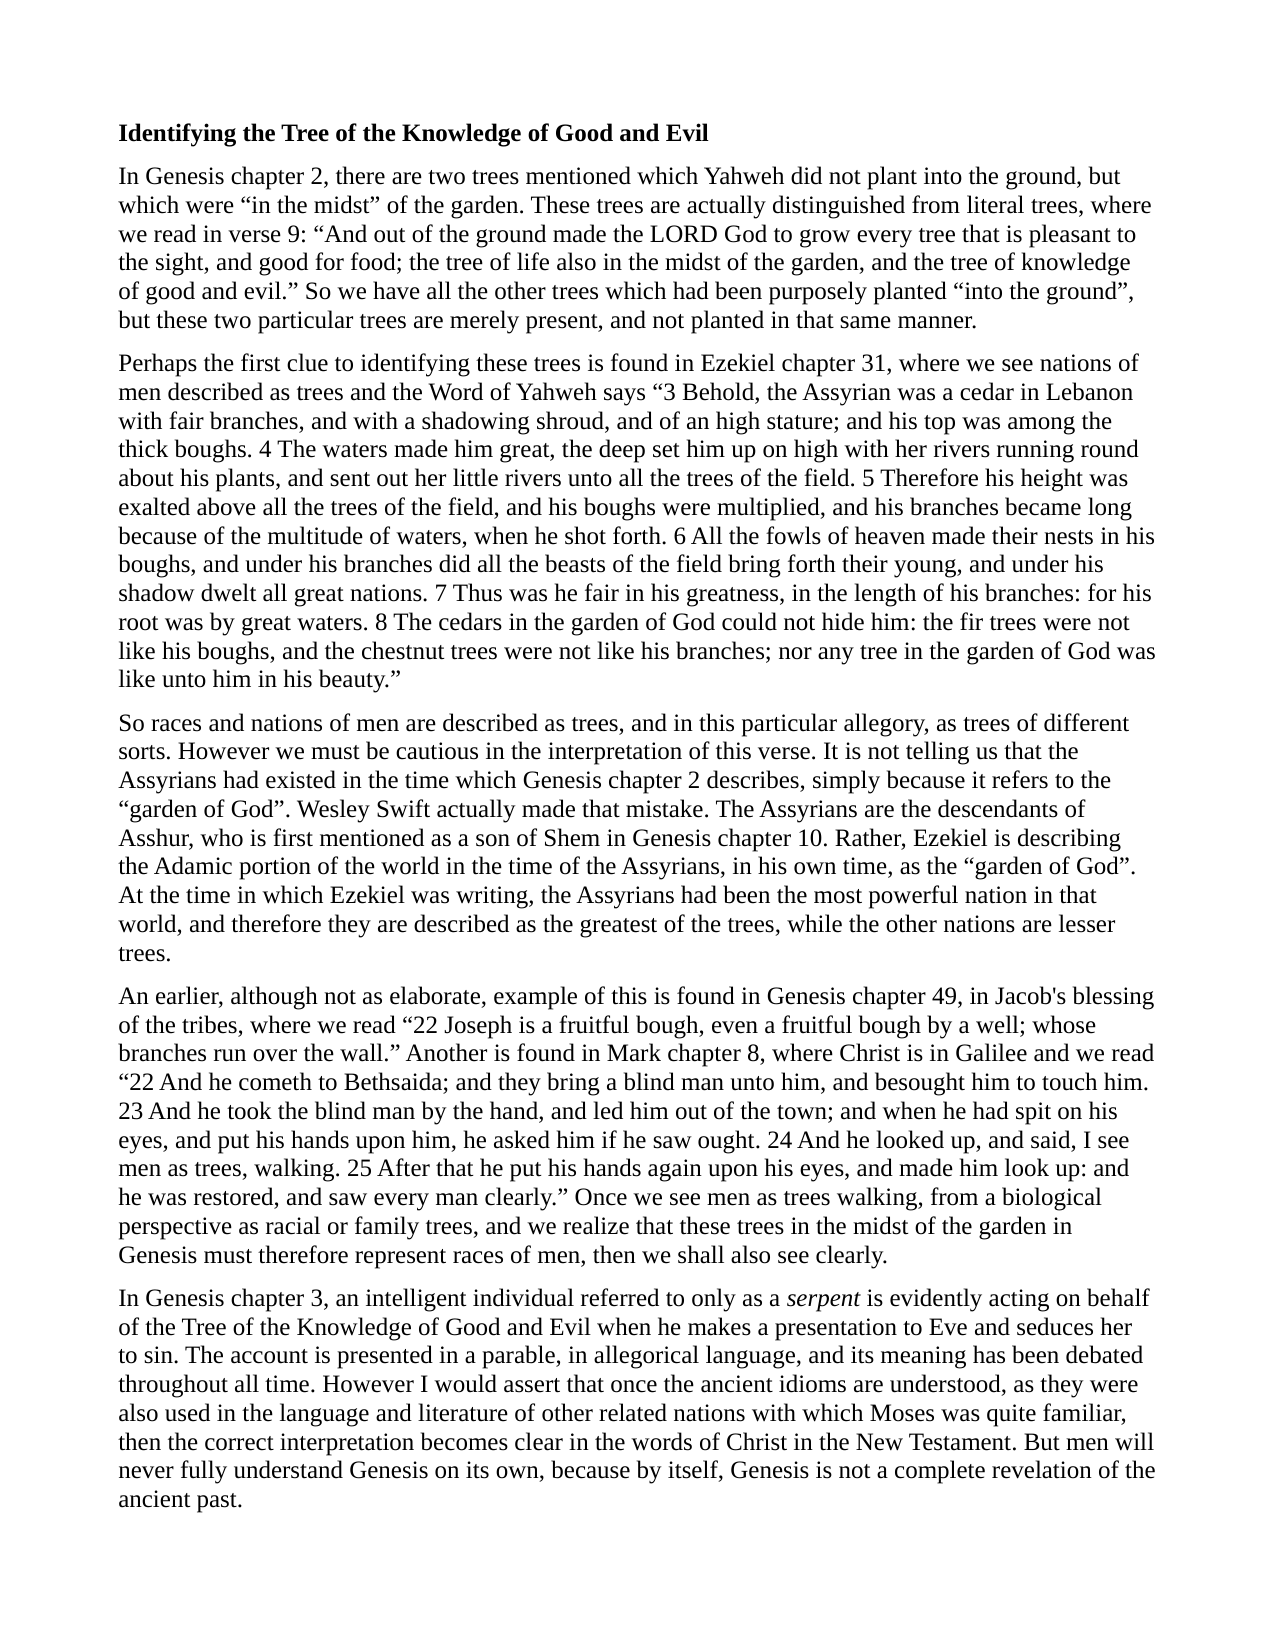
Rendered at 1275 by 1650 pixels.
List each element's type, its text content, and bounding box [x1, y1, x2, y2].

text An earlier, although not as elaborate, example of this is found in Genesis chapter 49, in Jacob's blessing of the tribes, where we read “22 Joseph is a fruitful bough, even a fruitful bough by a well; whose branches run over the wall.” Another is found in Mark chapter 8, where Christ is in Galilee and we read “22 And he cometh to Bethsaida; and they bring a blind man unto him, and besought him to touch him. 23 And he took the blind man by the hand, and led him out of the town; and when he had spit on his eyes, and put his hands upon him, he asked him if he saw ought. 24 And he looked up, and said, I see men as trees, walking. 25 After that he put his hands again upon his eyes, and made him look up: and he was restored, and saw every man clearly.” Once we see men as trees walking, from a biological perspective as racial or family trees, and we realize that these trees in the midst of the garden in Genesis must therefore represent races of men, then we shall also see clearly. [118, 981, 1157, 1268]
text Identifying the Tree of the Knowledge of Good and Evil [118, 118, 1157, 147]
text In Genesis chapter 3, an intelligent individual referred to only as a serpent is evidently acting on behalf of the Tree of the Knowledge of Good and Evil when he makes a presentation to Eve and seduces her to sin. The account is presented in a parable, in allegorical language, and its meaning has been debated throughout all time. However I would assert that once the ancient idioms are understood, as they were also used in the language and literature of other related nations with which Moses was quite familiar, then the correct interpretation becomes clear in the words of Christ in the New Testament. But men will never fully understand Genesis on its own, because by itself, Genesis is not a complete revelation of the ancient past. [118, 1283, 1157, 1513]
text Perhaps the first clue to identifying these trees is found in Ezekiel chapter 31, where we see nations of men described as trees and the Word of Yahweh says “3 Behold, the Assyrian was a cedar in Lebanon with fair branches, and with a shadowing shroud, and of an high stature; and his top was among the thick boughs. 4 The waters made him great, the deep set him up on high with her rivers running round about his plants, and sent out her little rivers unto all the trees of the field. 5 Therefore his height was exalted above all the trees of the field, and his boughs were multiplied, and his branches became long because of the multitude of waters, when he shot forth. 6 All the fowls of heaven made their nests in his boughs, and under his branches did all the beasts of the field bring forth their young, and under his shadow dwelt all great nations. 7 Thus was he fair in his greatness, in the length of his branches: for his root was by great waters. 8 The cedars in the garden of God could not hide him: the fir trees were not like his boughs, and the chestnut trees were not like his branches; nor any tree in the garden of God was like unto him in his beauty.” [118, 348, 1157, 693]
text So races and nations of men are described as trees, and in this particular allegory, as trees of different sorts. However we must be cautious in the interpretation of this verse. It is not telling us that the Assyrians had existed in the time which Genesis chapter 2 describes, simply because it refers to the “garden of God”. Wesley Swift actually made that mistake. The Assyrians are the descendants of Asshur, who is first mentioned as a son of Shem in Genesis chapter 10. Rather, Ezekiel is describing the Adamic portion of the world in the time of the Assyrians, in his own time, as the “garden of God”. At the time in which Ezekiel was writing, the Assyrians had been the most powerful nation in that world, and therefore they are described as the greatest of the trees, while the other nations are lesser trees. [118, 708, 1157, 966]
text In Genesis chapter 2, there are two trees mentioned which Yahweh did not plant into the ground, but which were “in the midst” of the garden. These trees are actually distinguished from literal trees, where we read in verse 9: “And out of the ground made the LORD God to grow every tree that is pleasant to the sight, and good for food; the tree of life also in the midst of the garden, and the tree of knowledge of good and evil.” So we have all the other trees which had been purposely planted “into the ground”, but these two particular trees are merely present, and not planted in that same manner. [118, 161, 1157, 334]
